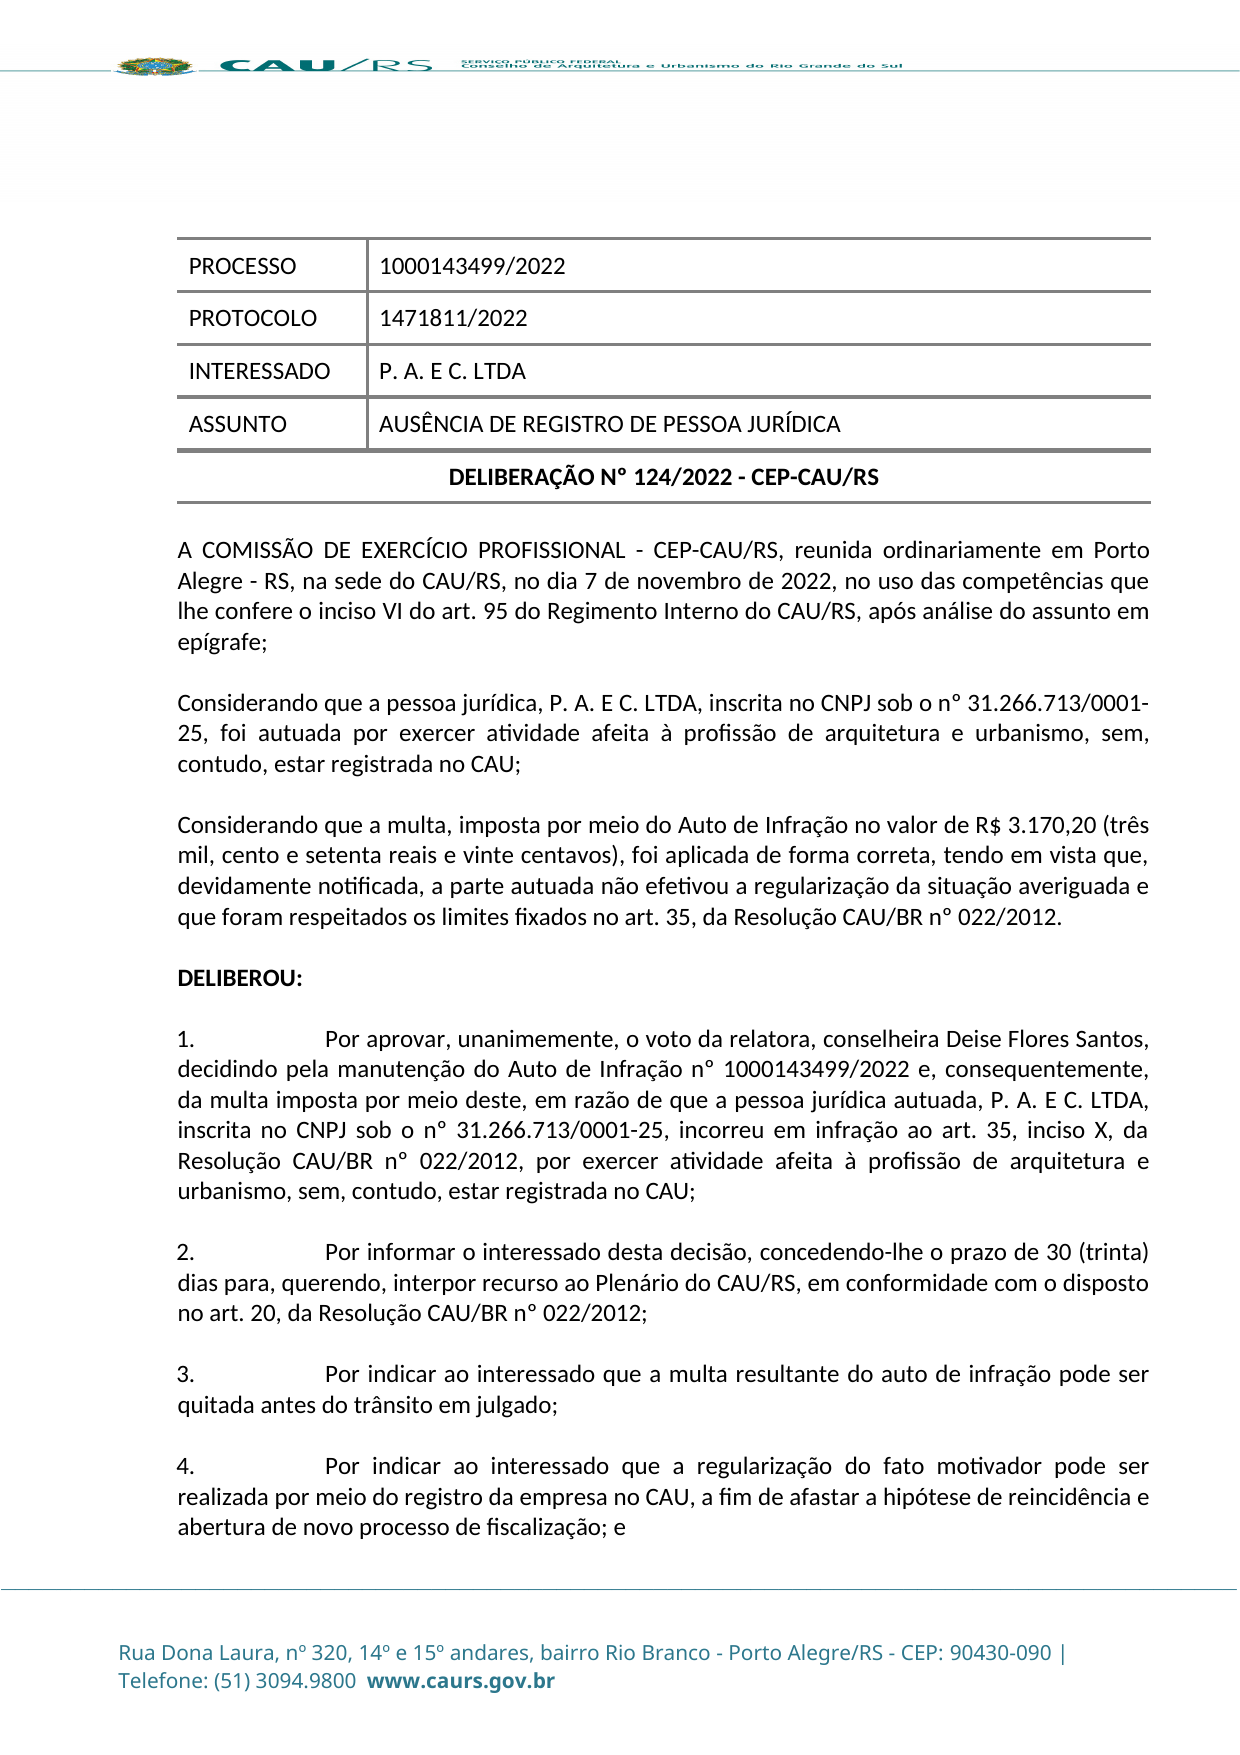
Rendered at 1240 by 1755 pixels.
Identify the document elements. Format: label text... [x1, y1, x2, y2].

table_cell AUSÊNCIA DE REGISTRO DE PESSOA JURÍDICA [369, 399, 1151, 448]
table_cell ASSUNTO [177, 399, 366, 448]
table_cell 1471811/2022 [369, 293, 1151, 343]
list Por indicar ao interessado que a multa resultante do auto de infração pode ser quitada antes do trânsito em julgado; [176, 1358, 1151, 1419]
list Por indicar ao interessado que a regularização do fato motivador pode ser realizada por meio do registro da empresa no CAU, a fim de afastar a hipótese de reincidência e abertura de novo processo de fiscalização; e [176, 1450, 1151, 1542]
table_header 1000143499/2022 [369, 240, 1151, 290]
text Considerando que a pessoa jurídica, P. A. E C. LTDA, inscrita no CNPJ sob o nº 31.266.713/0001-25, foi autuada por exercer atividade afeita à profissão de arquitetura e urbanismo, sem, contudo, estar registrada no CAU; [177, 687, 1151, 779]
text A COMISSÃO DE EXERCÍCIO PROFISSIONAL - CEP-CAU/RS, reunida ordinariamente em Porto Alegre - RS, na sede do CAU/RS, no dia 7 de novembro de 2022, no uso das competências que lhe confere o inciso VI do art. 95 do Regimento Interno do CAU/RS, após análise do assunto em epígrafe; [177, 534, 1151, 657]
table_cell DELIBERAÇÃO Nº 124/2022 - CEP-CAU/RS [177, 453, 1151, 501]
text Considerando que a multa, imposta por meio do Auto de Infração no valor de R$ 3.170,20 (três mil, cento e setenta reais e vinte centavos), foi aplicada de forma correta, tendo em vista que, devidamente notificada, a parte autuada não efetivou a regularização da situação averiguada e que foram respeitados os limites fixados no art. 35, da Resolução CAU/BR nº 022/2012. [177, 809, 1151, 931]
list Por informar o interessado desta decisão, concedendo-lhe o prazo de 30 (trinta) dias para, querendo, interpor recurso ao Plenário do CAU/RS, em conformidade com o disposto no art. 20, da Resolução CAU/BR nº 022/2012; [176, 1236, 1151, 1328]
text DELIBEROU: [177, 962, 1151, 992]
table_cell PROTOCOLO [177, 293, 366, 343]
table_cell P. A. E C. LTDA [369, 346, 1151, 395]
table_cell INTERESSADO [177, 346, 366, 395]
table_header PROCESSO [177, 240, 366, 290]
list Por aprovar, unanimemente, o voto da relatora, conselheira Deise Flores Santos, decidindo pela manutenção do Auto de Infração nº 1000143499/2022 e, consequentemente, da multa imposta por meio deste, em razão de que a pessoa jurídica autuada, P. A. E C. LTDA, inscrita no CNPJ sob o nº 31.266.713/0001-25, incorreu em infração ao art. 35, inciso X, da Resolução CAU/BR nº 022/2012, por exercer atividade afeita à profissão de arquitetura e urbanismo, sem, contudo, estar registrada no CAU; [176, 1023, 1151, 1206]
